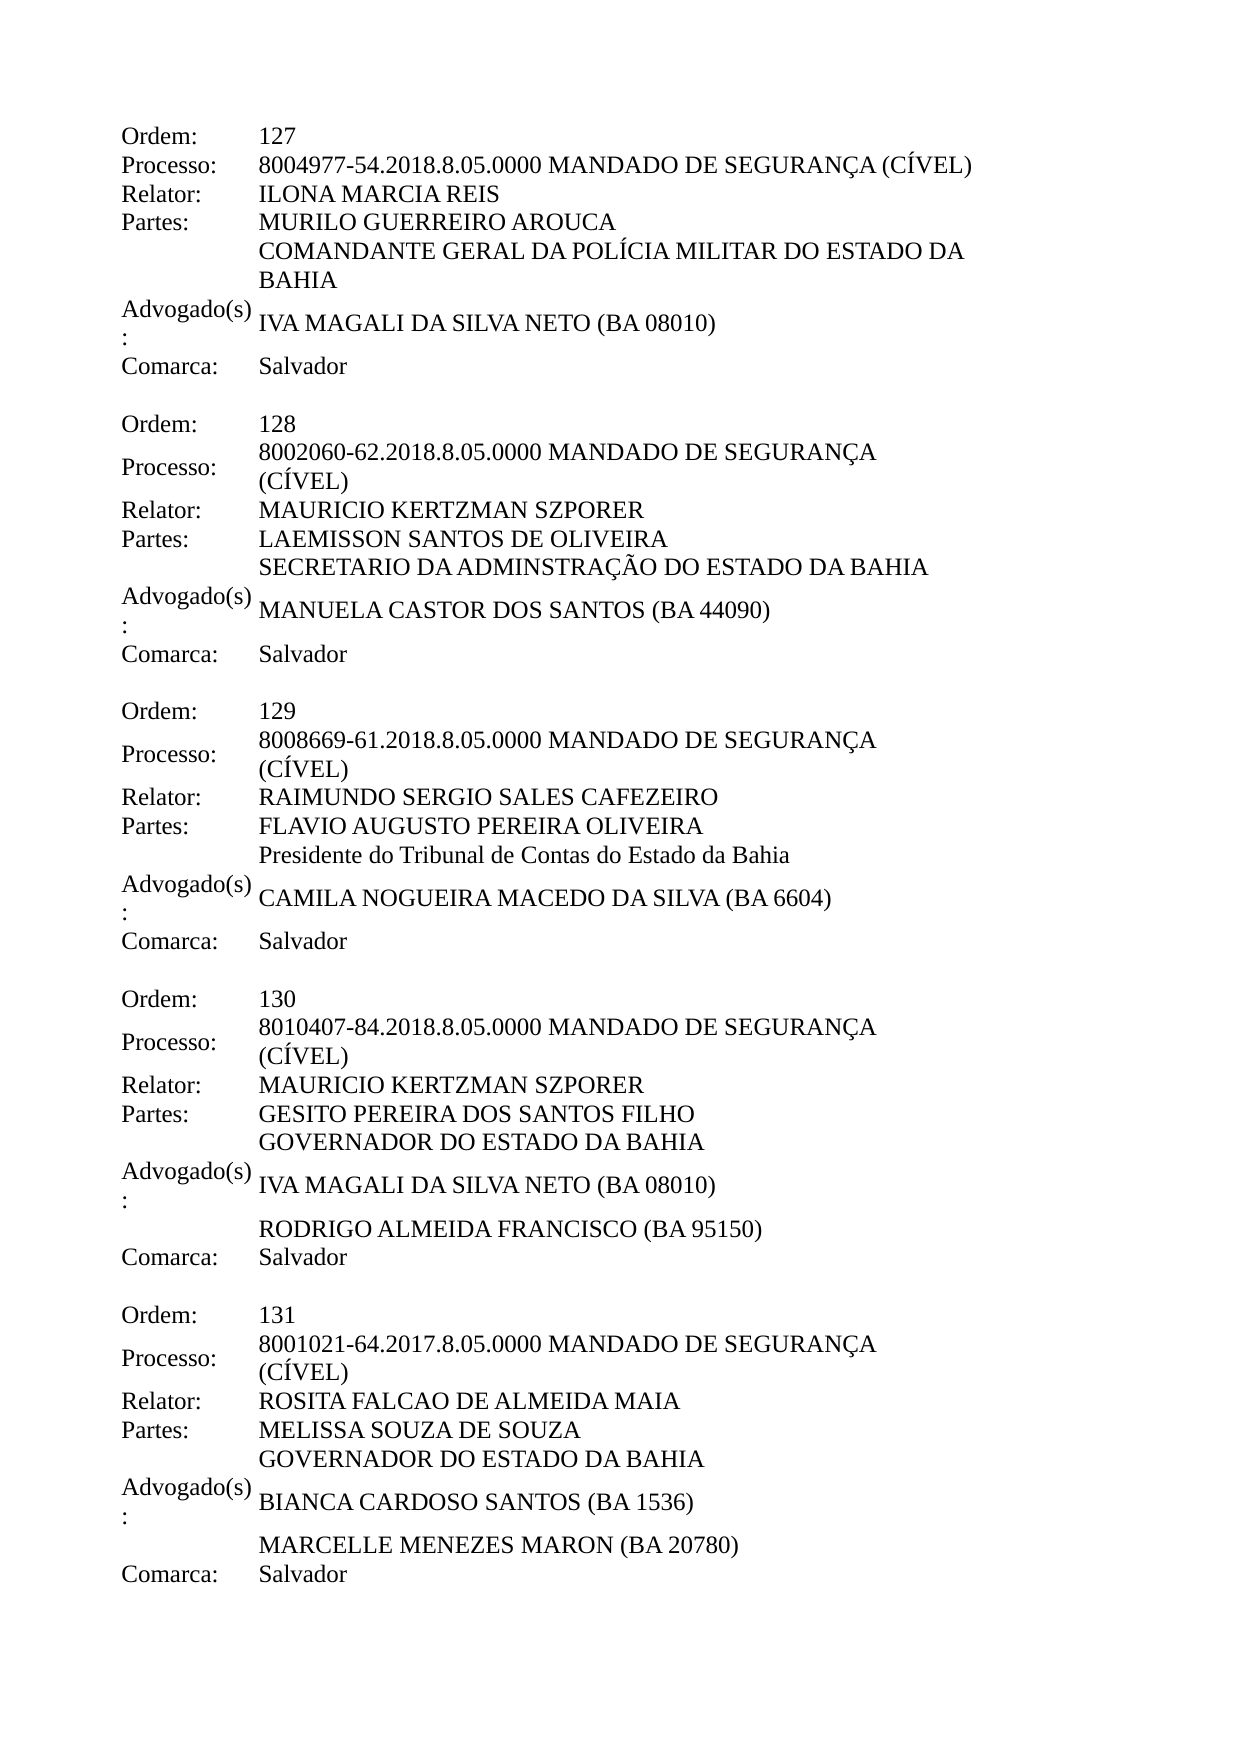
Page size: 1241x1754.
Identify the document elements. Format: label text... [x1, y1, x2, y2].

table_cell Advogado(s): [121, 1156, 258, 1214]
table_cell [121, 840, 258, 869]
table_cell Comarca: [121, 639, 258, 667]
table_cell ROSITA FALCAO DE ALMEIDA MAIA [258, 1386, 972, 1415]
table_cell MAURICIO KERTZMAN SZPORER [258, 1070, 972, 1099]
table_cell Processo: [121, 150, 258, 179]
table_cell RODRIGO ALMEIDA FRANCISCO (BA 95150) [258, 1214, 972, 1242]
table_cell IVA MAGALI DA SILVA NETO (BA 08010) [258, 1156, 972, 1214]
table_cell Processo: [121, 1013, 258, 1070]
table_header Ordem: [121, 1300, 258, 1329]
table_cell Relator: [121, 783, 258, 811]
table_cell Partes: [121, 208, 258, 236]
table_cell Processo: [121, 725, 258, 782]
table_header 131 [258, 1300, 972, 1329]
table_cell CAMILA NOGUEIRA MACEDO DA SILVA (BA 6604) [258, 869, 972, 926]
table_cell Salvador [258, 351, 1044, 380]
table_cell 8001021-64.2017.8.05.0000 MANDADO DE SEGURANÇA (CÍVEL) [258, 1329, 972, 1386]
table_cell Advogado(s): [121, 294, 258, 351]
table_cell Salvador [258, 1243, 972, 1271]
table_cell Processo: [121, 438, 258, 495]
table_cell Relator: [121, 1070, 258, 1099]
table_cell Presidente do Tribunal de Contas do Estado da Bahia [258, 840, 972, 869]
table_cell GESITO PEREIRA DOS SANTOS FILHO [258, 1099, 972, 1127]
table_cell PODER JUDICIÁRIO TRIBUNAL DE JUSTIÇA DO ESTADO DA BAHIA SEÇÃO CÍVEL DE DIREITO PÚBLICO PAUTA DE JULGAMENTO Processos que deverão ser julgados pelo(a) Seção Cível de Direito Público, em Sessão Ordinária que será realizada em 23/05/2019 às 08:30:00, no Tribunal de Justiça da Bahia, 5ª Av. do CAB, nº 560. Salvador/BA - Brasil - CEP 41745-971. Na forma do art. 183, §2º, do RITJBA, com a redação dada pela emenda regimental n. 12, disponibilizada no DJe de 31 de março de 2016, os advogados poderão apresentar pedido de julgamento presencial, com ou sem sustentação oral, até 30 (trinta) minutos antes do início da sessão de julgamento, dirigido ao Presidente do Órgão Julgador e entregue ao Diretor da respectiva Secretaria. Pauta de Julgamento originária do sistema PJE [118, 118, 1122, 1619]
table_cell MANUELA CASTOR DOS SANTOS (BA 44090) [258, 581, 972, 639]
table_header Ordem: [121, 984, 258, 1012]
table_cell Comarca: [121, 926, 258, 955]
table_cell MURILO GUERREIRO AROUCA [258, 208, 1044, 236]
table_cell Partes: [121, 1415, 258, 1444]
table_cell 8010407-84.2018.8.05.0000 MANDADO DE SEGURANÇA (CÍVEL) [258, 1013, 972, 1070]
table_cell Salvador [258, 639, 972, 667]
table_cell COMANDANTE GERAL DA POLÍCIA MILITAR DO ESTADO DA BAHIA [258, 236, 1044, 294]
table_cell Relator: [121, 179, 258, 207]
table_cell Advogado(s): [121, 1473, 258, 1530]
table_cell FLAVIO AUGUSTO PEREIRA OLIVEIRA [258, 811, 972, 840]
table_cell [121, 1128, 258, 1156]
table_header Ordem: [121, 409, 258, 437]
table_cell IVA MAGALI DA SILVA NETO (BA 08010) [258, 294, 1044, 351]
table_cell MARCELLE MENEZES MARON (BA 20780) [258, 1530, 972, 1559]
table_cell 8008669-61.2018.8.05.0000 MANDADO DE SEGURANÇA (CÍVEL) [258, 725, 972, 782]
table_cell LAEMISSON SANTOS DE OLIVEIRA [258, 524, 972, 552]
table_cell Advogado(s): [121, 869, 258, 926]
table_cell GOVERNADOR DO ESTADO DA BAHIA [258, 1128, 972, 1156]
table_cell [121, 1530, 258, 1559]
table_cell BIANCA CARDOSO SANTOS (BA 1536) [258, 1473, 972, 1530]
table_cell Partes: [121, 811, 258, 840]
table_header Ordem: [121, 696, 258, 725]
table_cell Relator: [121, 495, 258, 524]
table_cell Comarca: [121, 351, 258, 380]
table_cell Comarca: [121, 1559, 258, 1587]
table_cell SECRETARIO DA ADMINSTRAÇÃO DO ESTADO DA BAHIA [258, 553, 972, 581]
table_cell Partes: [121, 1099, 258, 1127]
table_cell Advogado(s): [121, 581, 258, 639]
table_cell [121, 1444, 258, 1472]
table_cell RAIMUNDO SERGIO SALES CAFEZEIRO [258, 783, 972, 811]
table_cell Partes: [121, 524, 258, 552]
table_cell MAURICIO KERTZMAN SZPORER [258, 495, 972, 524]
table_cell 8004977-54.2018.8.05.0000 MANDADO DE SEGURANÇA (CÍVEL) [258, 150, 1044, 179]
table_header 129 [258, 696, 972, 725]
table_cell Comarca: [121, 1243, 258, 1271]
table_cell [121, 553, 258, 581]
table_cell Salvador [258, 926, 972, 955]
table_cell ILONA MARCIA REIS [258, 179, 1044, 207]
table_cell Salvador [258, 1559, 972, 1587]
table_cell [121, 236, 258, 294]
table_header 128 [258, 409, 972, 437]
table_cell 8002060-62.2018.8.05.0000 MANDADO DE SEGURANÇA (CÍVEL) [258, 438, 972, 495]
table_cell Processo: [121, 1329, 258, 1386]
table_cell MELISSA SOUZA DE SOUZA [258, 1415, 972, 1444]
table_header Ordem: [121, 121, 258, 150]
table_cell [121, 1214, 258, 1242]
table_cell GOVERNADOR DO ESTADO DA BAHIA [258, 1444, 972, 1472]
table_cell Relator: [121, 1386, 258, 1415]
table_header 130 [258, 984, 972, 1012]
table_header 127 [258, 121, 1044, 150]
